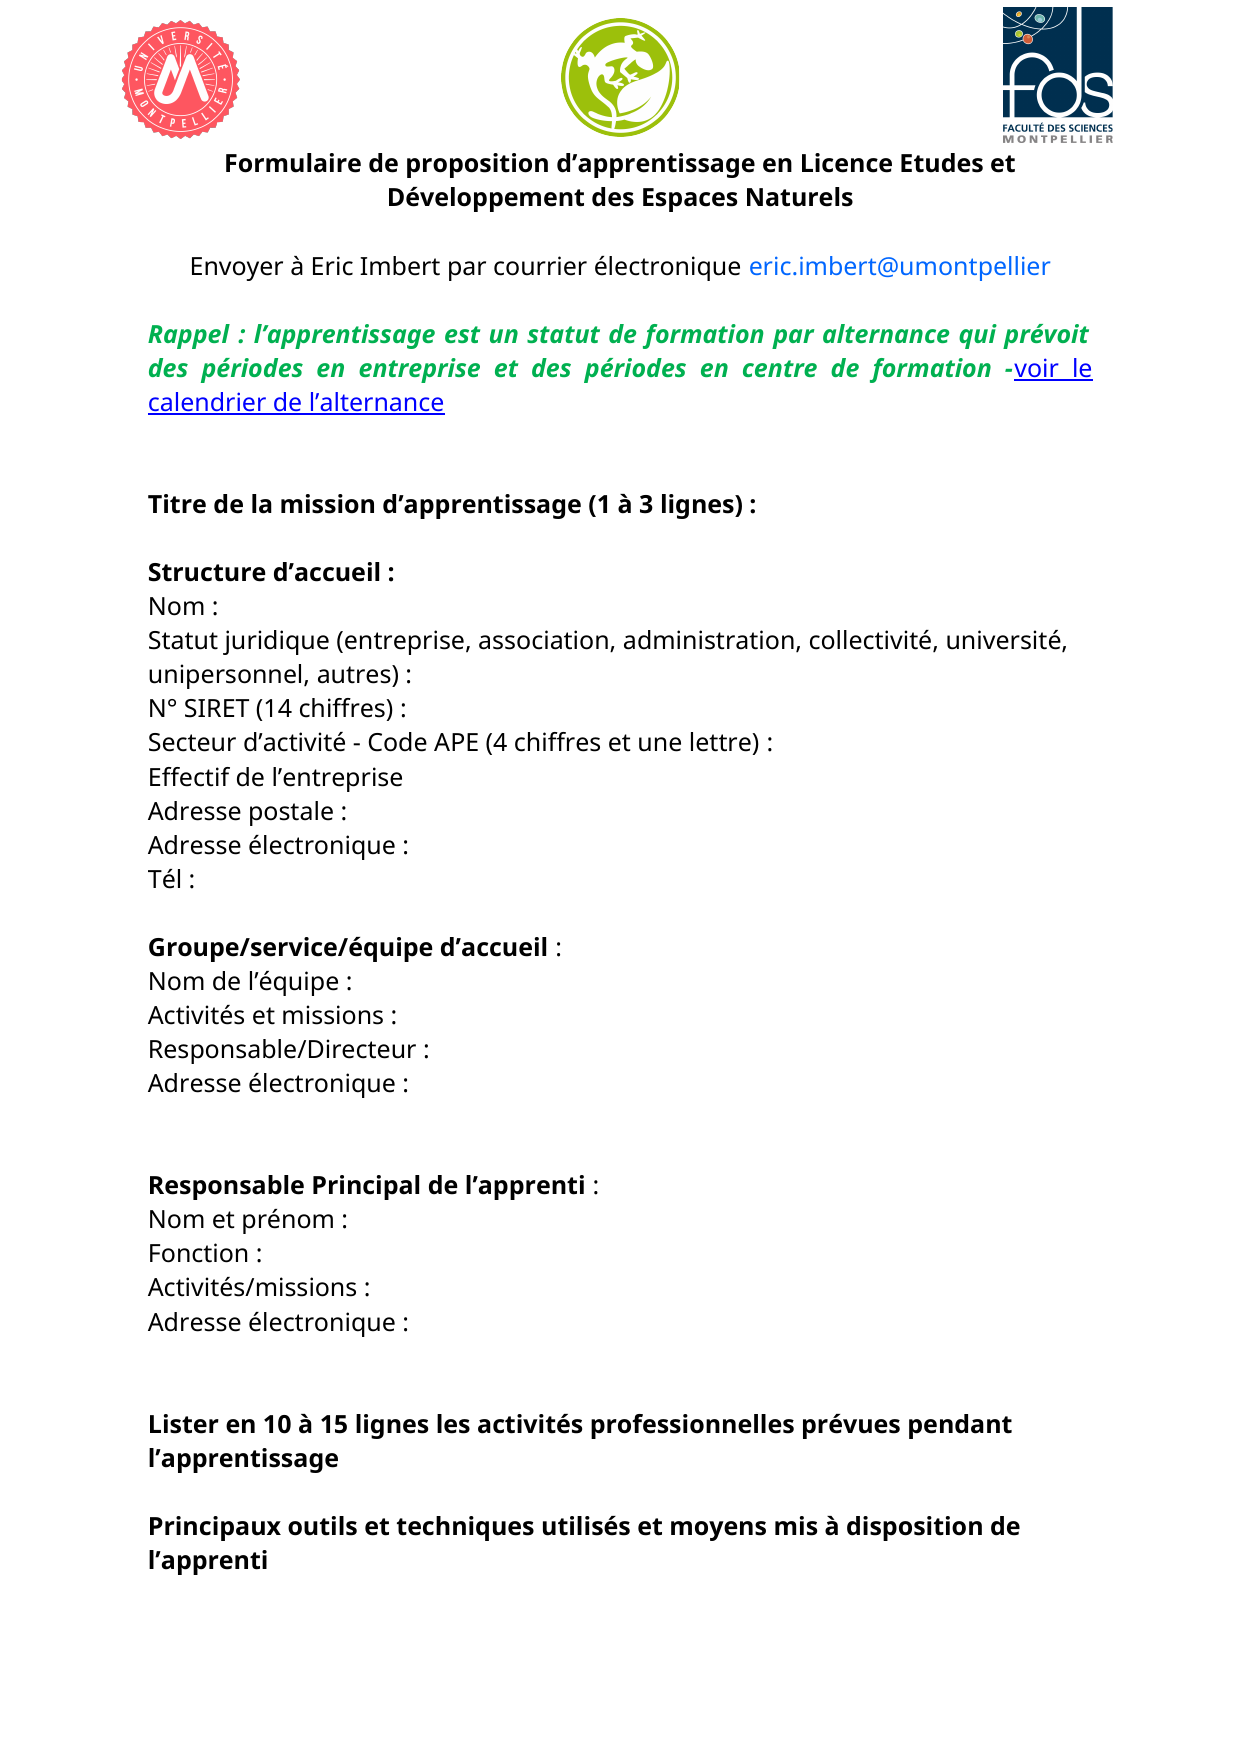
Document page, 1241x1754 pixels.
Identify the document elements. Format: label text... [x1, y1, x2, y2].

text Statut juridique (entreprise, association, administration, collectivité, université, unipersonnel, autres) : [148, 623, 1092, 691]
text Activités et missions : [148, 998, 1092, 1032]
text Adresse électronique : [148, 1066, 1092, 1100]
text Adresse électronique : [148, 1304, 1092, 1338]
text Adresse postale : [148, 793, 1092, 827]
text Principaux outils et techniques utilisés et moyens mis à disposition de l’apprenti [148, 1508, 1092, 1577]
text Secteur d’activité - Code APE (4 chiffres et une lettre) : [148, 725, 1092, 759]
text Responsable/Directeur : [148, 1032, 1092, 1066]
picture [1003, 7, 1113, 143]
text Formulaire de proposition d’apprentissage en Licence Etudes et Développement des Espaces Naturels [148, 146, 1092, 214]
text Nom et prénom : [148, 1202, 1092, 1236]
text Nom : [148, 589, 1092, 623]
picture [121, 20, 240, 139]
text Fonction : [148, 1236, 1092, 1270]
text Activités/missions : [148, 1270, 1092, 1304]
text Tél : [148, 861, 1092, 895]
text N° SIRET (14 chiffres) : [148, 691, 1092, 725]
text Envoyer à Eric Imbert par courrier électronique eric.imbert@umontpellier [148, 248, 1092, 282]
text Responsable Principal de l’apprenti : [148, 1168, 1092, 1202]
picture [561, 18, 680, 137]
text Groupe/service/équipe d’accueil : [148, 929, 1092, 963]
text Effectif de l’entreprise [148, 759, 1092, 793]
text Adresse électronique : [148, 827, 1092, 861]
text Lister en 10 à 15 lignes les activités professionnelles prévues pendant l’apprentissage [148, 1406, 1092, 1474]
text Nom de l’équipe : [148, 963, 1092, 998]
text Structure d’accueil : [148, 555, 1092, 589]
text Titre de la mission d’apprentissage (1 à 3 lignes) : [148, 487, 1092, 521]
text Rappel : l’apprentissage est un statut de formation par alternance qui prévoit des périodes en entreprise et des périodes en centre de formation -voir le calendrier de l’alternance [148, 316, 1092, 418]
